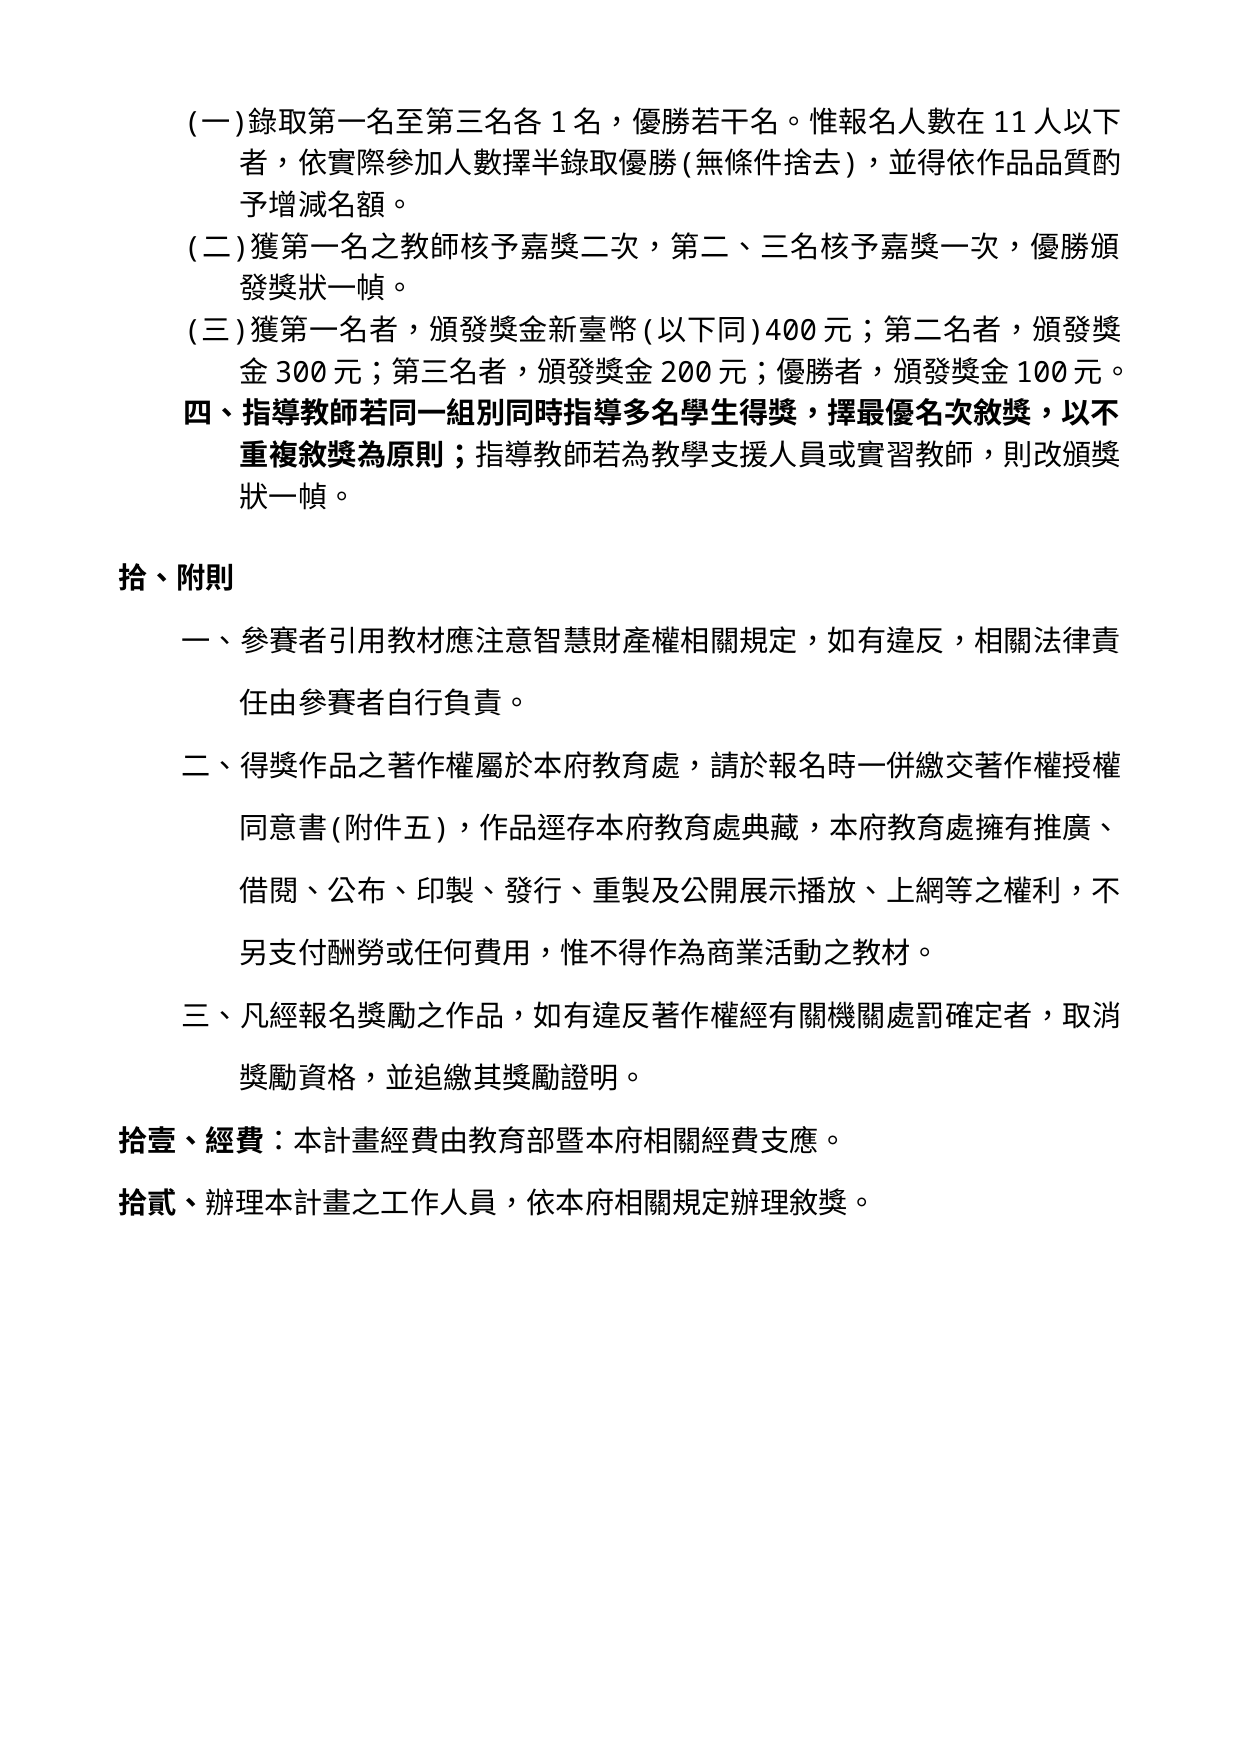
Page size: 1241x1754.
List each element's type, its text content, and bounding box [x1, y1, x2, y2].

text 四、指導教師若同一組別同時指導多名學生得獎，擇最優名次敘獎，以不重複敘獎為原則；指導教師若為教學支援人員或實習教師，則改頒獎狀一幀。 [183, 390, 1122, 515]
text 三、凡經報名獎勵之作品，如有違反著作權經有關機關處罰確定者，取消獎勵資格，並追繳其獎勵證明。 [181, 972, 1122, 1097]
text (三)獲第一名者，頒發獎金新臺幣(以下同)400元；第二名者，頒發獎金300元；第三名者，頒發獎金200元；優勝者，頒發獎金100元。 [183, 307, 1122, 390]
text (一)錄取第一名至第三名各1名，優勝若干名。惟報名人數在11人以下者，依實際參加人數擇半錄取優勝(無條件捨去)，並得依作品品質酌予增減名額。 [183, 99, 1122, 224]
text 一、參賽者引用教材應注意智慧財產權相關規定，如有違反，相關法律責任由參賽者自行負責。 [181, 597, 1122, 722]
text 拾、附則 [118, 534, 1122, 597]
text 二、得獎作品之著作權屬於本府教育處，請於報名時一併繳交著作權授權同意書(附件五)，作品逕存本府教育處典藏，本府教育處擁有推廣、借閱、公布、印製、發行、重製及公開展示播放、上網等之權利，不另支付酬勞或任何費用，惟不得作為商業活動之教材。 [181, 722, 1122, 972]
text 拾壹、經費：本計畫經費由教育部暨本府相關經費支應。 [118, 1097, 1122, 1159]
text (二)獲第一名之教師核予嘉獎二次，第二、三名核予嘉獎一次，優勝頒發獎狀一幀。 [183, 224, 1122, 307]
text 拾貳、辦理本計畫之工作人員，依本府相關規定辦理敘獎。 [118, 1159, 1122, 1222]
